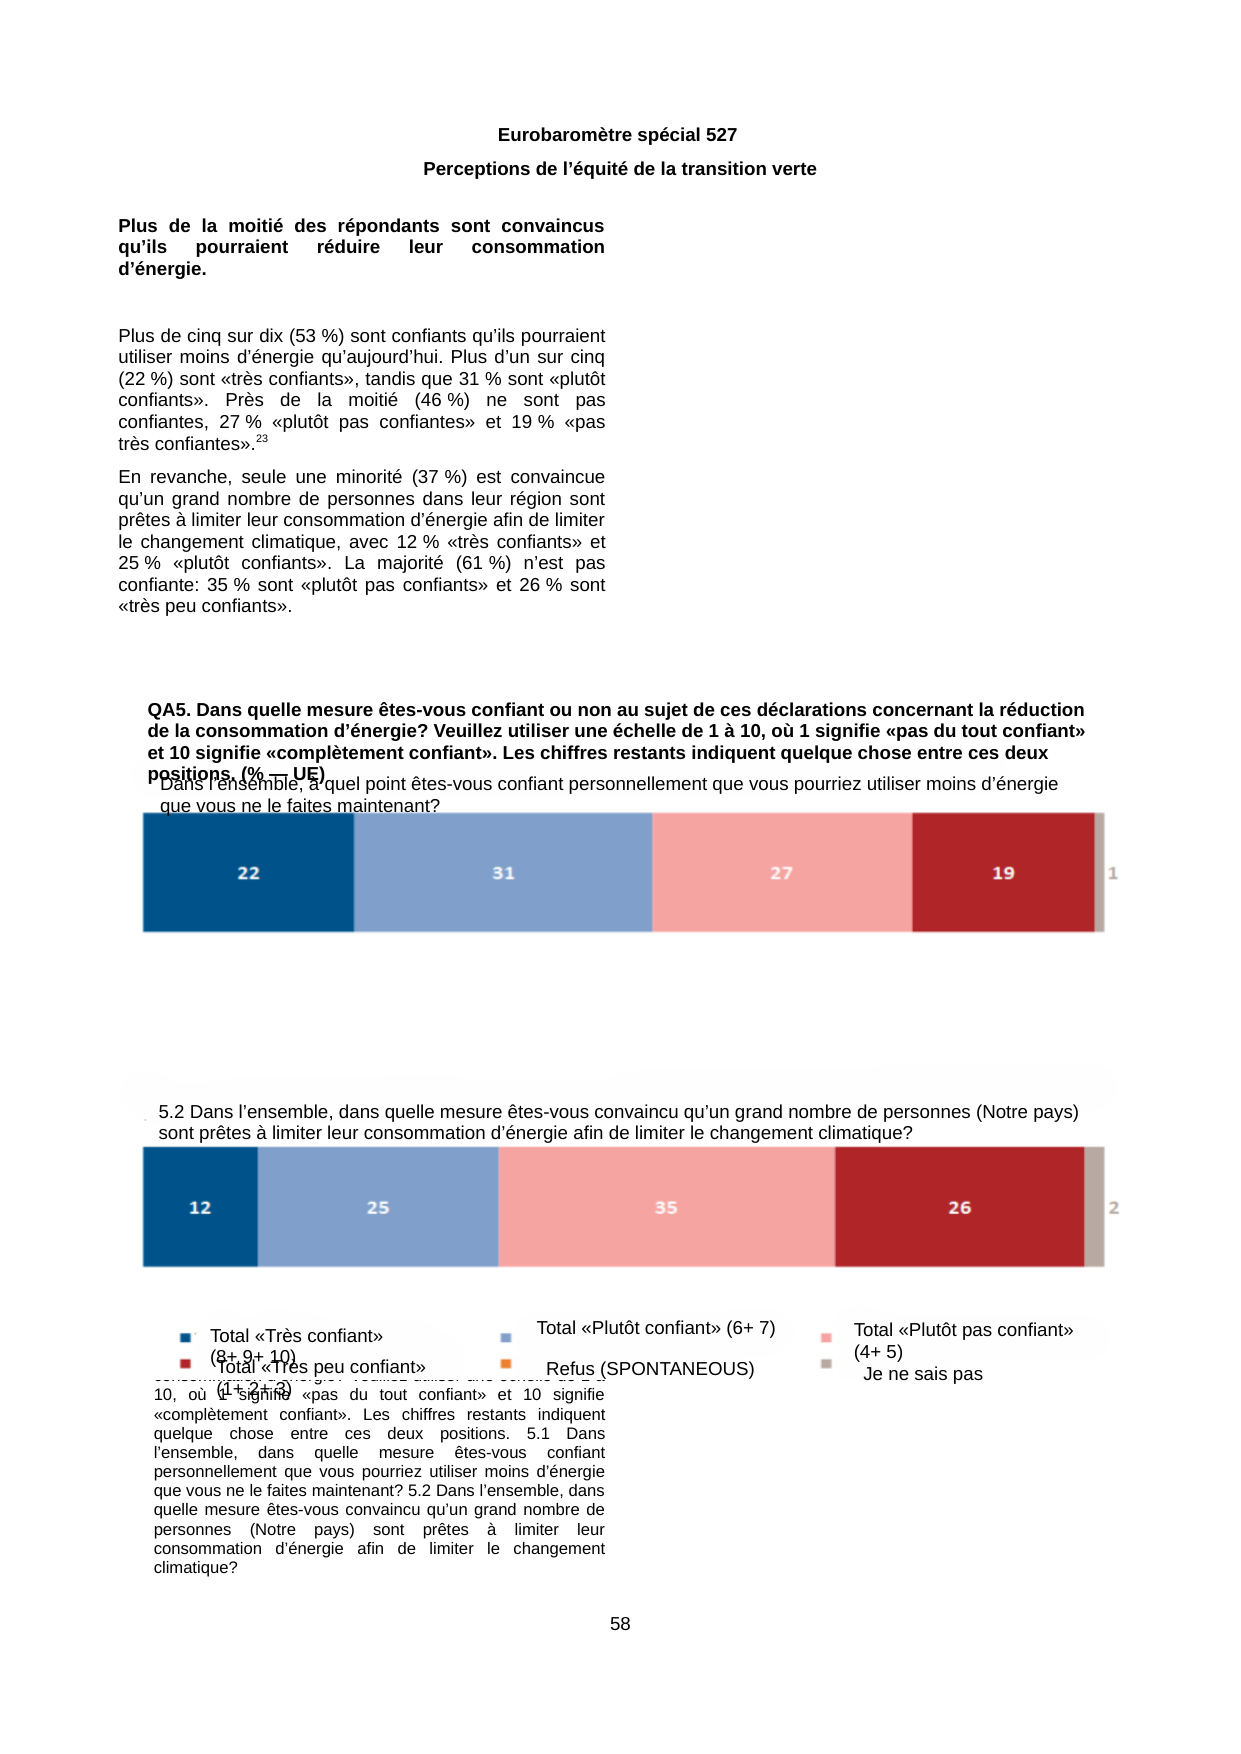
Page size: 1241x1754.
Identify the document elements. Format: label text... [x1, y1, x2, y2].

text Plus de cinq sur dix (53 %) sont confiants qu’ils pourraient utiliser moins d’énergie qu’aujourd’hui. Plus d’un sur cinq (22 %) sont «très confiants», tandis que 31 % sont «plutôt confiants». Près de la moitié (46 %) ne sont pas confiantes, 27 % «plutôt pas confiantes» et 19 % «pas très confiantes». [118, 324, 605, 454]
text QA5. Dans quelle mesure êtes-vous confiant ou non au sujet de ces déclarations concernant la réduction de la consommation d’énergie? Veuillez utiliser une échelle de 1 à 10, où 1 signifie «pas du tout confiant» et 10 signifie «complètement confiant». Les chiffres restants indiquent quelque chose entre ces deux positions. 5.1 Dans l’ensemble, dans quelle mesure êtes-vous confiant personnellement que vous pourriez utiliser moins d’énergie que vous ne le faites maintenant? 5.2 Dans l’ensemble, dans quelle mesure êtes-vous convaincu qu’un grand nombre de personnes (Notre pays) sont prêtes à limiter leur consommation d’énergie afin de limiter le changement climatique? [118, 1380, 605, 1577]
text En revanche, seule une minorité (37 %) est convaincue qu’un grand nombre de personnes dans leur région sont prêtes à limiter leur consommation d’énergie afin de limiter le changement climatique, avec 12 % «très confiants» et 25 % «plutôt confiants». La majorité (61 %) n’est pas confiante: 35 % sont «plutôt pas confiants» et 26 % sont «très peu confiants». [118, 466, 605, 617]
picture [118, 752, 1124, 1380]
text Plus de la moitié des répondants sont convaincus qu’ils pourraient réduire leur consommation d’énergie. [118, 214, 605, 279]
